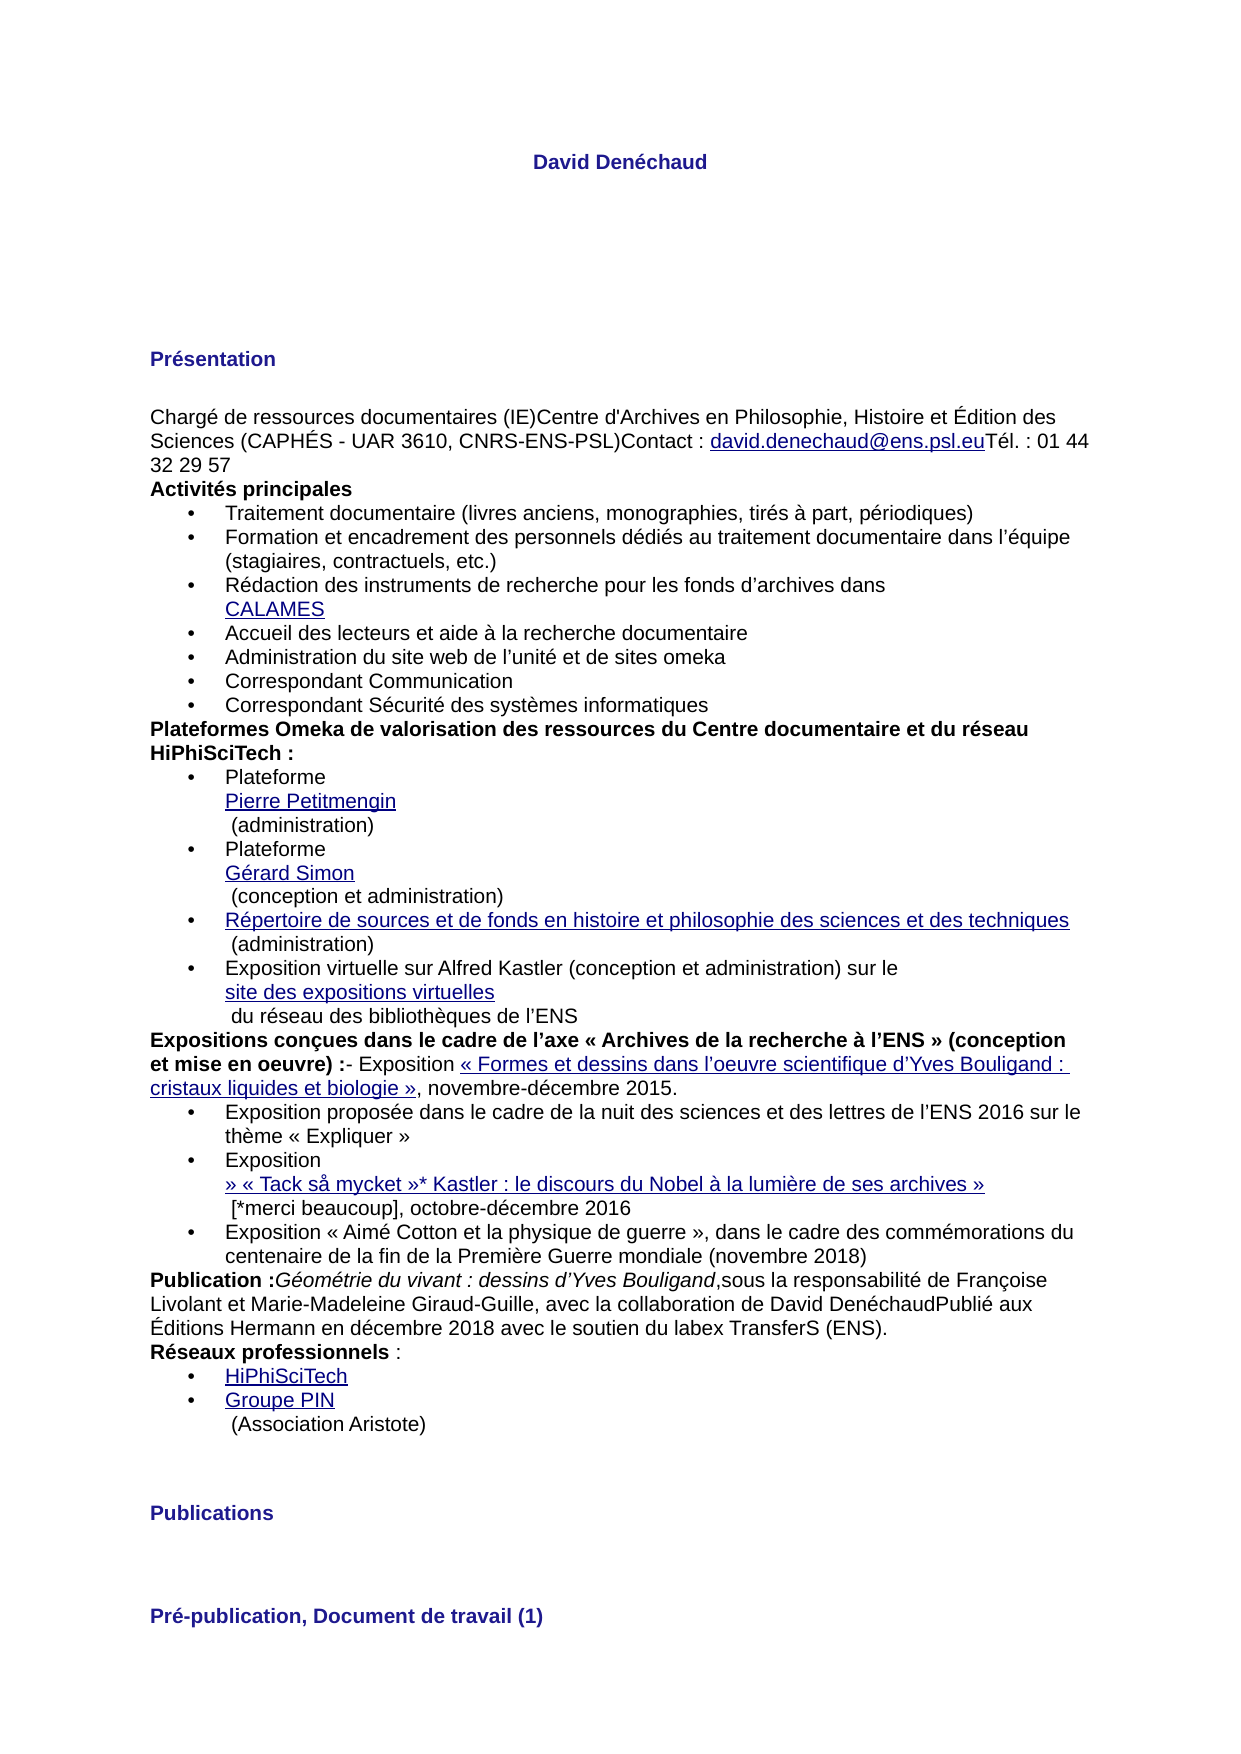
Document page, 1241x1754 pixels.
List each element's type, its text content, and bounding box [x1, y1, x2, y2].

list Exposition proposée dans le cadre de la nuit des sciences et des lettres de l’ENS 2016 sur le thème « Expliquer » [187, 1100, 1090, 1148]
list Exposition [187, 1148, 1090, 1172]
list » « Tack så mycket »* Kastler : le discours du Nobel à la lumière de ses archives » [187, 1172, 1090, 1196]
subtitle Présentation [150, 347, 1090, 371]
text Chargé de ressources documentaires (IE)Centre d'Archives en Philosophie, Histoire et Édition des Sciences (CAPHÉS - UAR 3610, CNRS-ENS-PSL)Contact : david.denechaud@ens.psl.euTél. : 01 44 32 29 57 [150, 405, 1090, 477]
list HiPhiSciTech [187, 1363, 1090, 1387]
list Exposition « Aimé Cotton et la physique de guerre », dans le cadre des commémorations du centenaire de la fin de la Première Guerre mondiale (novembre 2018) [187, 1220, 1090, 1268]
list (Association Aristote) [187, 1411, 1090, 1435]
text Plateformes Omeka de valorisation des ressources du Centre documentaire et du réseau HiPhiSciTech : [150, 717, 1090, 764]
list Pierre Petitmengin [187, 788, 1090, 812]
list Traitement documentaire (livres anciens, monographies, tirés à part, périodiques) [187, 501, 1090, 525]
list (administration) [187, 932, 1090, 956]
list du réseau des bibliothèques de l’ENS [187, 1004, 1090, 1028]
subtitle David Denéchaud [150, 150, 1090, 174]
list Groupe PIN [187, 1387, 1090, 1411]
list Répertoire de sources et de fonds en histoire et philosophie des sciences et des techniques [187, 908, 1090, 932]
list Correspondant Sécurité des systèmes informatiques [187, 693, 1090, 717]
text Publication :Géométrie du vivant : dessins d’Yves Bouligand,sous la responsabilité de Françoise Livolant et Marie-Madeleine Giraud-Guille, avec la collaboration de David DenéchaudPublié aux Éditions Hermann en décembre 2018 avec le soutien du labex TransferS (ENS). [150, 1268, 1090, 1339]
list site des expositions virtuelles [187, 980, 1090, 1004]
subtitle Publications [150, 1501, 1090, 1525]
list Accueil des lecteurs et aide à la recherche documentaire [187, 621, 1090, 645]
list CALAMES [187, 597, 1090, 621]
list Exposition virtuelle sur Alfred Kastler (conception et administration) sur le [187, 956, 1090, 980]
list Correspondant Communication [187, 669, 1090, 693]
list (conception et administration) [187, 884, 1090, 908]
list Plateforme [187, 836, 1090, 860]
list Formation et encadrement des personnels dédiés au traitement documentaire dans l’équipe (stagiaires, contractuels, etc.) [187, 525, 1090, 573]
list Rédaction des instruments de recherche pour les fonds d’archives dans [187, 573, 1090, 597]
text Réseaux professionnels : [150, 1339, 1090, 1363]
list Administration du site web de l’unité et de sites omeka [187, 645, 1090, 669]
list [*merci beaucoup], octobre-décembre 2016 [187, 1196, 1090, 1220]
list Plateforme [187, 764, 1090, 788]
list (administration) [187, 812, 1090, 836]
text Expositions conçues dans le cadre de l’axe « Archives de la recherche à l’ENS » (conception et mise en oeuvre) :- Exposition « Formes et dessins dans l’oeuvre scientifique d’Yves Bouligand : cristaux liquides et biologie », novembre-décembre 2015. [150, 1028, 1090, 1100]
text Activités principales [150, 477, 1090, 501]
subtitle Pré-publication, Document de travail (1) [150, 1604, 1090, 1628]
list Gérard Simon [187, 860, 1090, 884]
